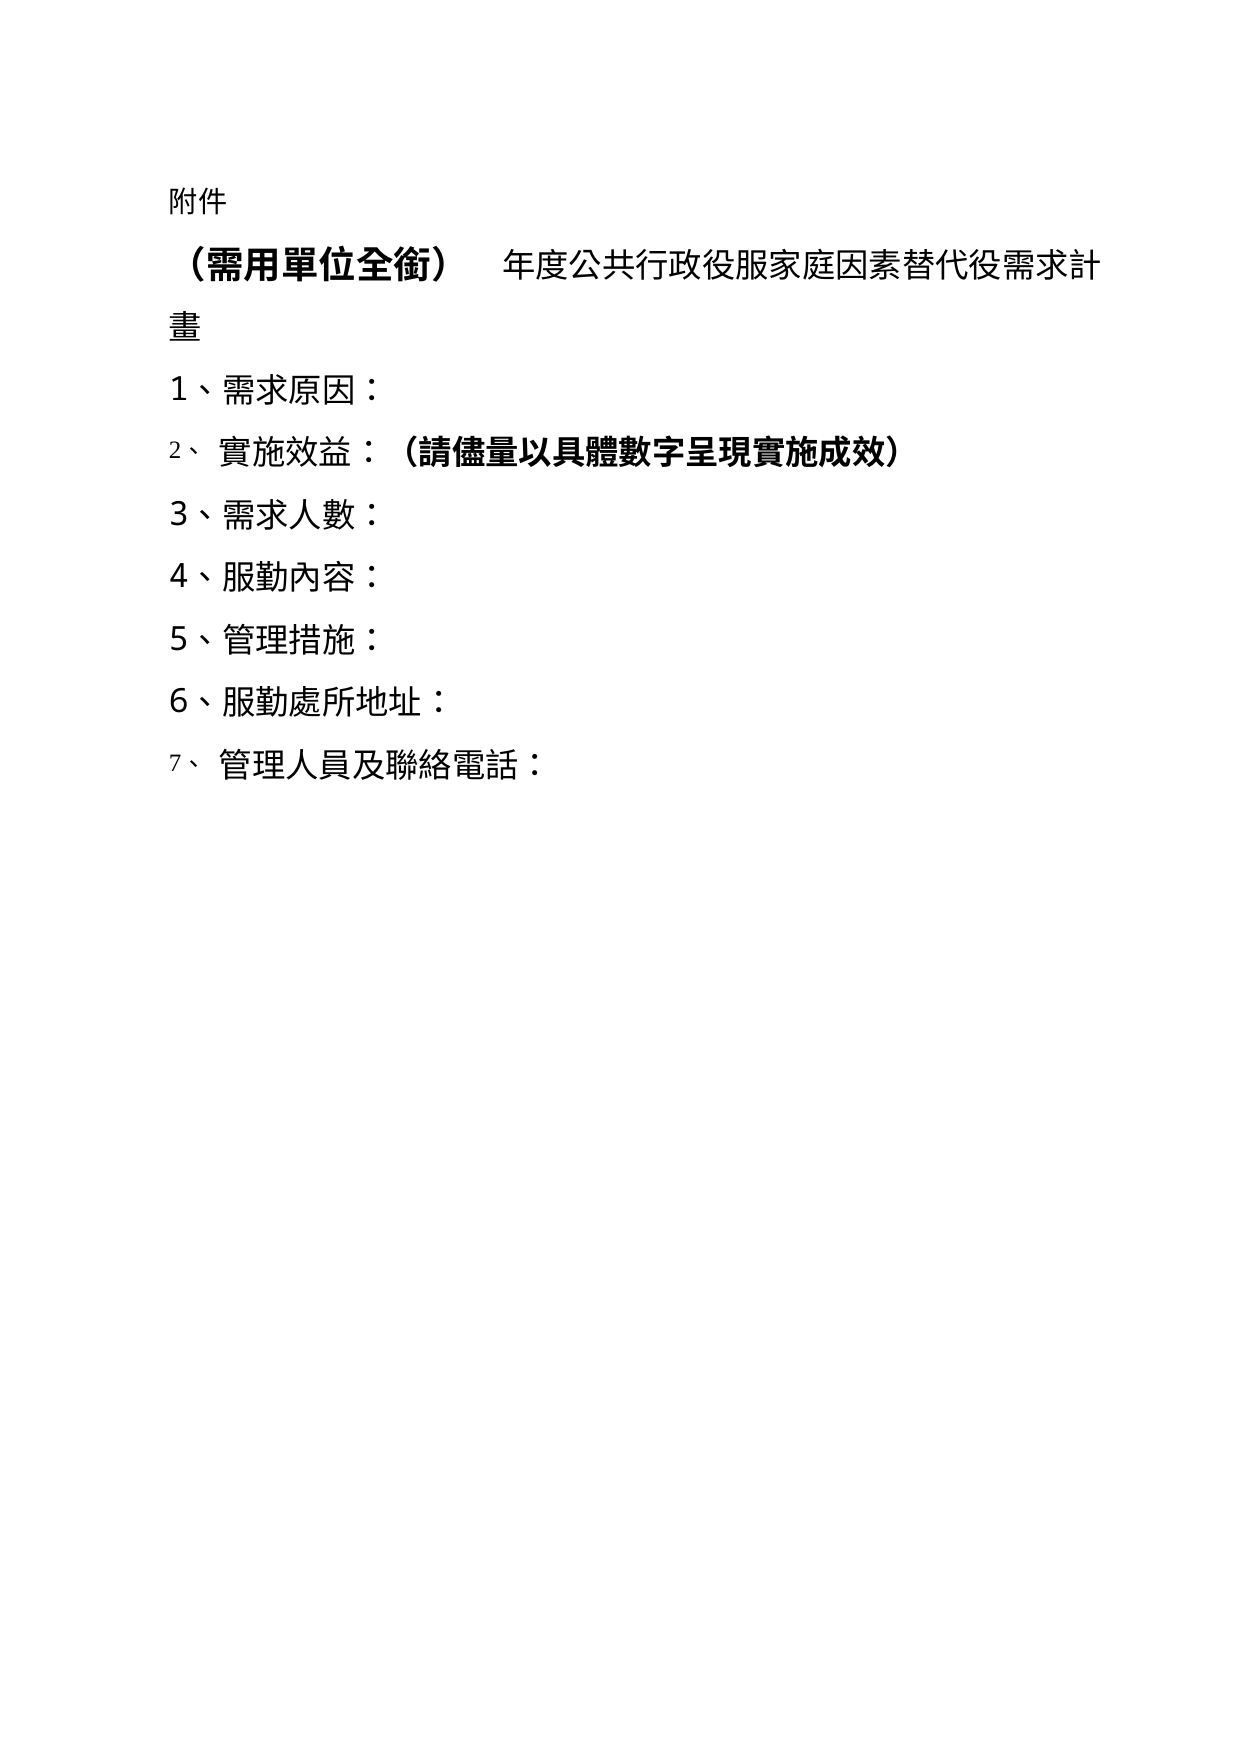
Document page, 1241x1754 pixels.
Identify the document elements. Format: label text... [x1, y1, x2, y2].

list 服勤處所地址： [169, 658, 1125, 721]
list 實施效益：（請儘量以具體數字呈現實施成效） [169, 408, 1125, 471]
list 管理人員及聯絡電話： [169, 721, 1125, 783]
list 服勤內容： [169, 533, 1125, 596]
list 管理措施： [169, 596, 1125, 658]
text （需用單位全銜） 年度公共行政役服家庭因素替代役需求計畫 [169, 221, 1125, 346]
list 需求人數： [169, 471, 1125, 533]
list 需求原因： [169, 346, 1125, 408]
text 附件 [169, 158, 1125, 221]
